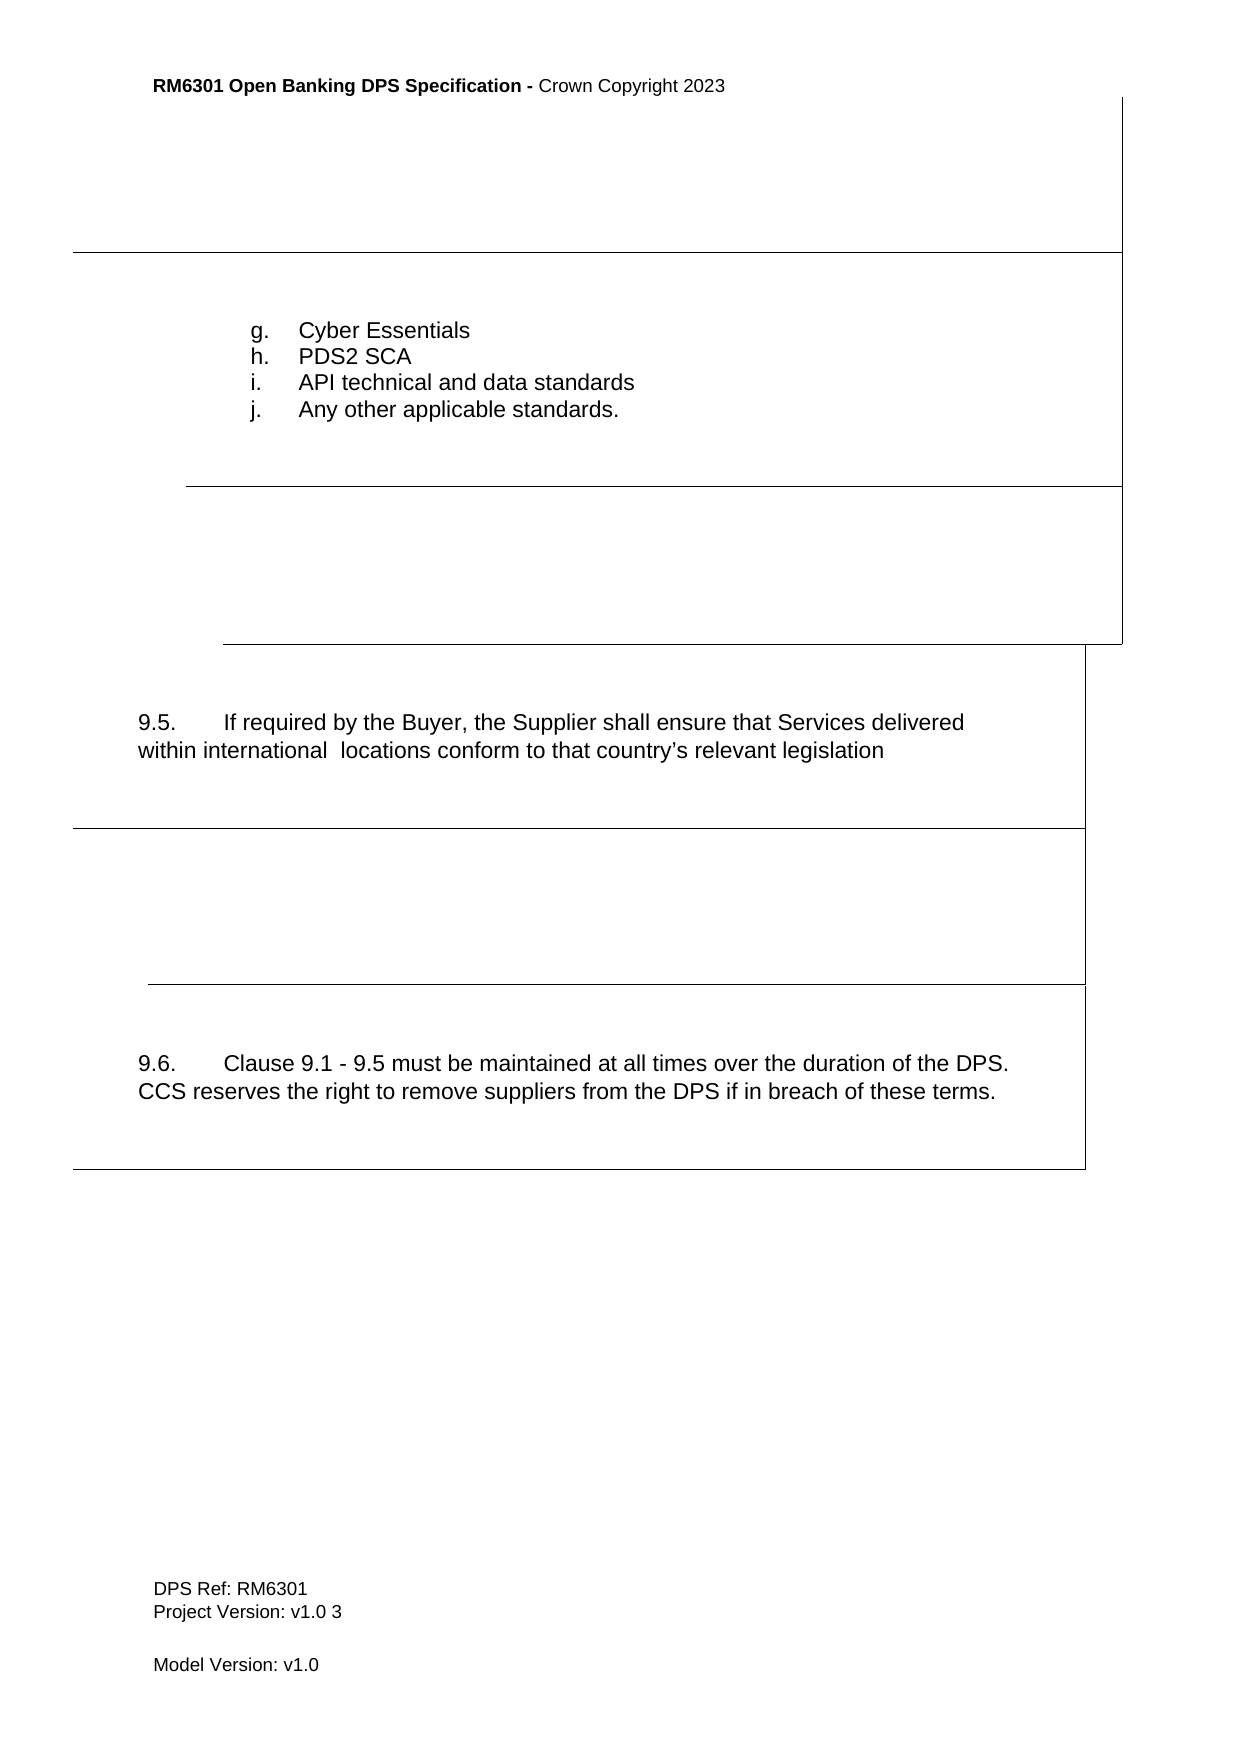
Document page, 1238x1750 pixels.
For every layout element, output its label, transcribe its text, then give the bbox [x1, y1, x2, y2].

list API technical and data standards [186, 369, 1122, 396]
list PDS2 SCA [186, 343, 1122, 369]
list If required by the Buyer, the Supplier shall ensure that Services delivered within international locations conform to that country’s relevant legislation [73, 644, 1086, 828]
list Any other applicable standards. [186, 396, 1122, 486]
list Cyber Essentials [186, 252, 1122, 343]
list Clause 9.1 - 9.5 must be maintained at all times over the duration of the DPS. CCS reserves the right to remove suppliers from the DPS if in breach of these terms. [73, 986, 1085, 1169]
